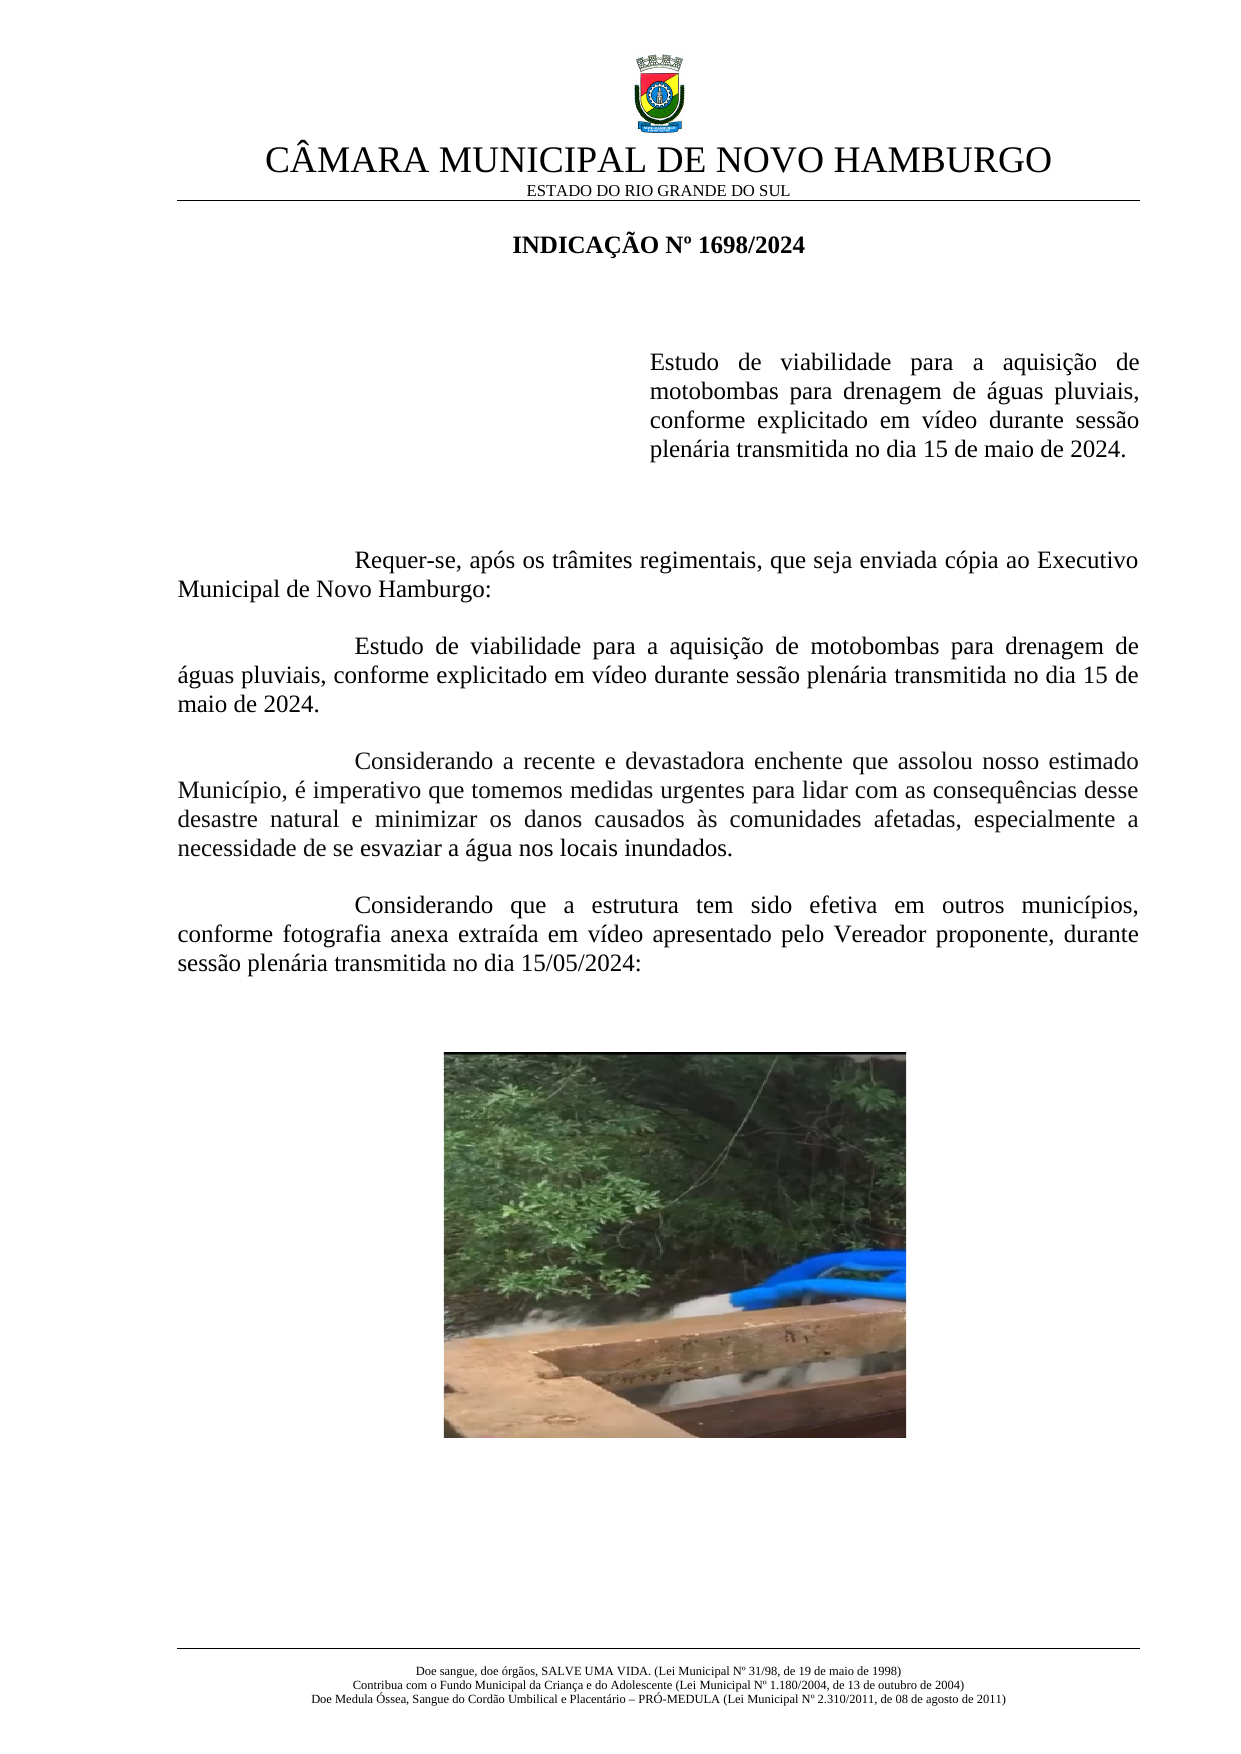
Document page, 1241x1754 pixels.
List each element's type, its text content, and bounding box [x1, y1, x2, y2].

text Estudo de viabilidade para a aquisição de motobombas para drenagem de águas pluviais, conforme explicitado em vídeo durante sessão plenária transmitida no dia 15 de maio de 2024. [649, 347, 1140, 462]
picture [630, 48, 687, 137]
text INDICAÇÃO Nº 1698/2024 [177, 230, 1140, 259]
text Considerando a recente e devastadora enchente que assolou nosso estimado Município, é imperativo que tomemos medidas urgentes para lidar com as consequências desse desastre natural e minimizar os danos causados às comunidades afetadas, especialmente a necessidade de se esvaziar a água nos locais inundados. [177, 746, 1140, 861]
text Estudo de viabilidade para a aquisição de motobombas para drenagem de águas pluviais, conforme explicitado em vídeo durante sessão plenária transmitida no dia 15 de maio de 2024. [177, 631, 1140, 718]
picture [443, 1052, 907, 1438]
text Considerando que a estrutura tem sido efetiva em outros municípios, conforme fotografia anexa extraída em vídeo apresentado pelo Vereador proponente, durante sessão plenária transmitida no dia 15/05/2024: [177, 890, 1140, 976]
text Requer-se, após os trâmites regimentais, que seja enviada cópia ao Executivo Municipal de Novo Hamburgo: [177, 545, 1140, 603]
